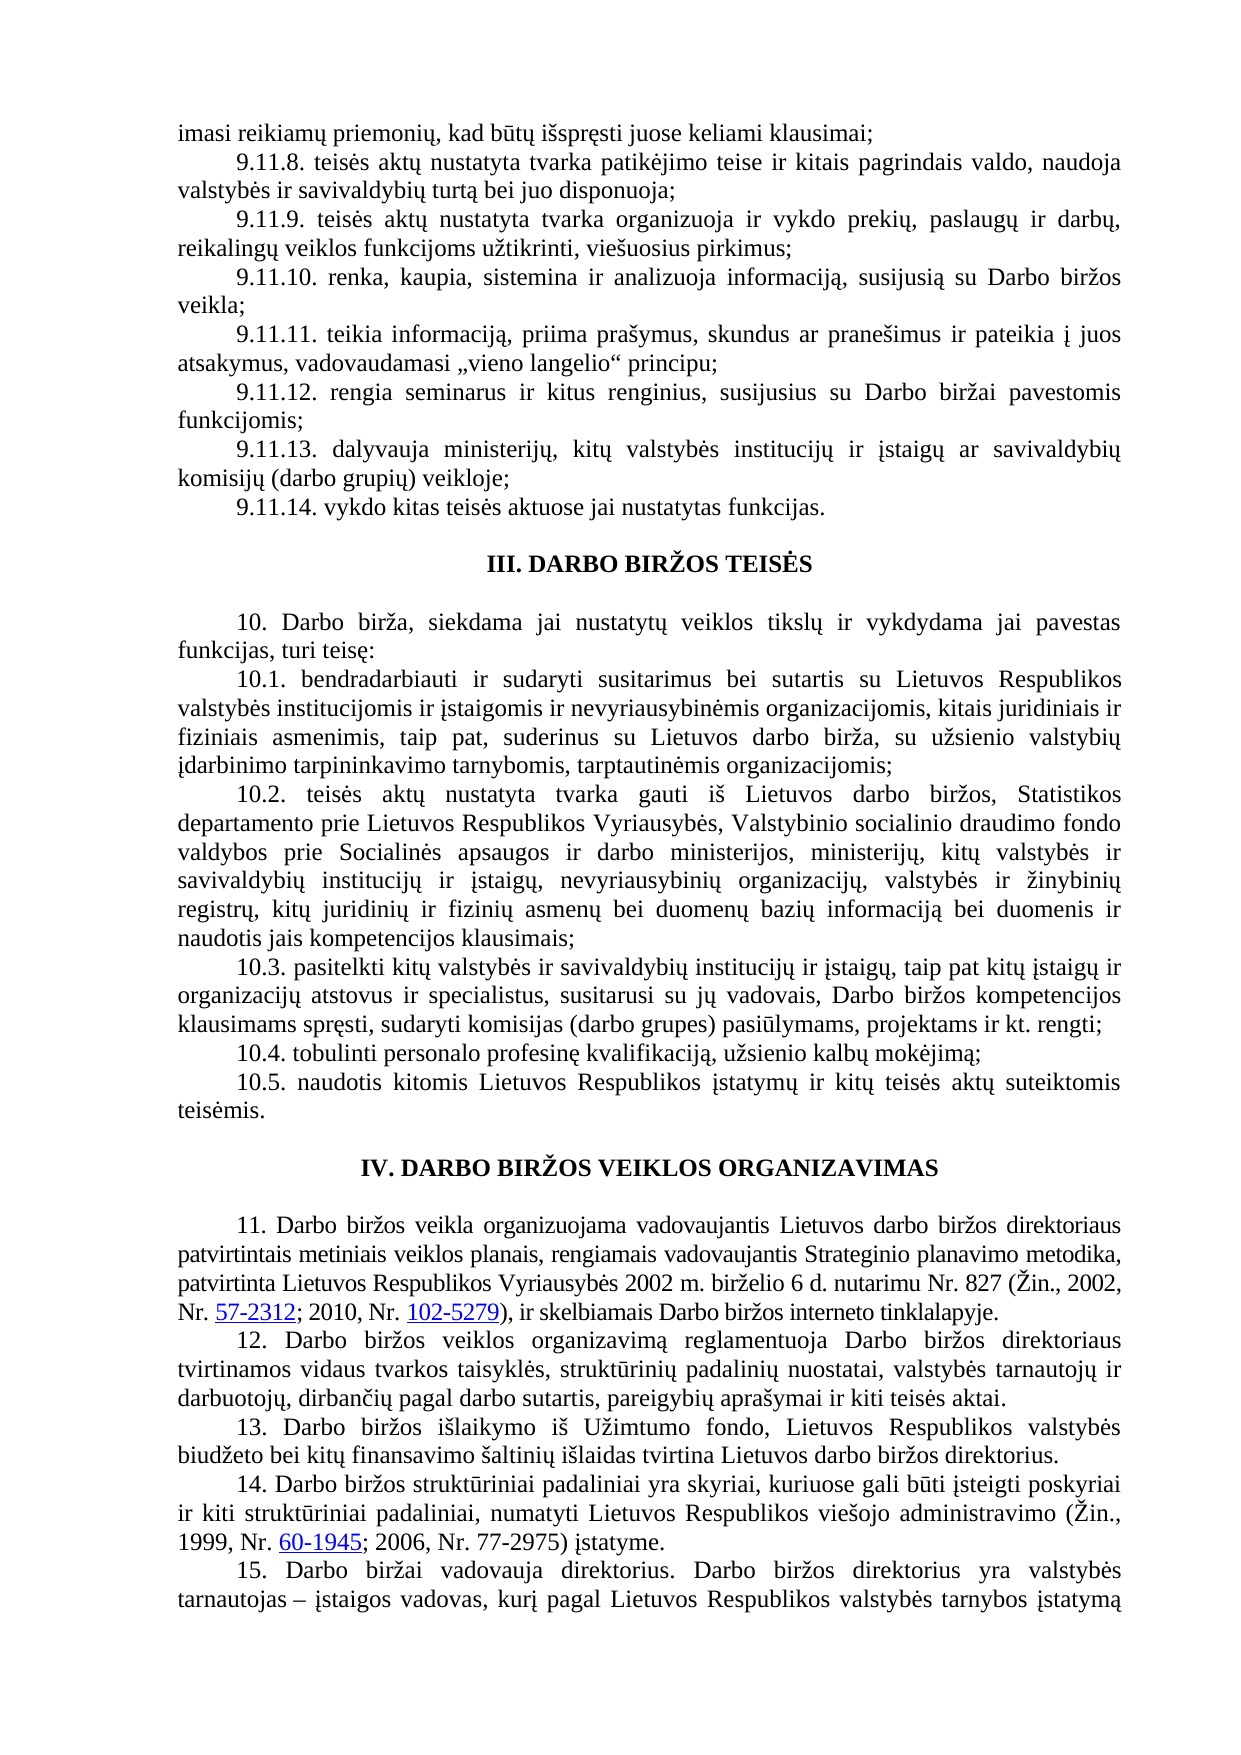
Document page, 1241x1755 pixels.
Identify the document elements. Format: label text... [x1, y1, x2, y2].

text imasi reikiamų priemonių, kad būtų išspręsti juose keliami klausimai; [177, 118, 1122, 147]
text 10.4. tobulinti personalo profesinę kvalifikaciją, užsienio kalbų mokėjimą; [177, 1038, 1122, 1067]
text IV. DARBO BIRŽOS VEIKLOS ORGANIZAVIMAS [177, 1153, 1122, 1182]
text 10. Darbo birža, siekdama jai nustatytų veiklos tikslų ir vykdydama jai pavestas funkcijas, turi teisę: [177, 607, 1122, 664]
text 14. Darbo biržos struktūriniai padaliniai yra skyriai, kuriuose gali būti įsteigti poskyriai ir kiti struktūriniai padaliniai, numatyti Lietuvos Respublikos viešojo administravimo (Žin., 1999, Nr. 60-1945; 2006, Nr. 77-2975) įstatyme. [177, 1469, 1122, 1556]
text III. DARBO BIRŽOS TEISĖS [177, 549, 1122, 578]
text 13. Darbo biržos išlaikymo iš Užimtumo fondo, Lietuvos Respublikos valstybės biudžeto bei kitų finansavimo šaltinių išlaidas tvirtina Lietuvos darbo biržos direktorius. [177, 1412, 1122, 1469]
text 9.11.8. teisės aktų nustatyta tvarka patikėjimo teise ir kitais pagrindais valdo, naudoja valstybės ir savivaldybių turtą bei juo disponuoja; [177, 147, 1122, 204]
text 9.11.14. vykdo kitas teisės aktuose jai nustatytas funkcijas. [177, 492, 1122, 521]
text 9.11.9. teisės aktų nustatyta tvarka organizuoja ir vykdo prekių, paslaugų ir darbų, reikalingų veiklos funkcijoms užtikrinti, viešuosius pirkimus; [177, 204, 1122, 262]
text 10.2. teisės aktų nustatyta tvarka gauti iš Lietuvos darbo biržos, Statistikos departamento prie Lietuvos Respublikos Vyriausybės, Valstybinio socialinio draudimo fondo valdybos prie Socialinės apsaugos ir darbo ministerijos, ministerijų, kitų valstybės ir savivaldybių institucijų ir įstaigų, nevyriausybinių organizacijų, valstybės ir žinybinių registrų, kitų juridinių ir fizinių asmenų bei duomenų bazių informaciją bei duomenis ir naudotis jais kompetencijos klausimais; [177, 779, 1122, 952]
text 10.1. bendradarbiauti ir sudaryti susitarimus bei sutartis su Lietuvos Respublikos valstybės institucijomis ir įstaigomis ir nevyriausybinėmis organizacijomis, kitais juridiniais ir fiziniais asmenimis, taip pat, suderinus su Lietuvos darbo birža, su užsienio valstybių įdarbinimo tarpininkavimo tarnybomis, tarptautinėmis organizacijomis; [177, 664, 1122, 779]
text 9.11.12. rengia seminarus ir kitus renginius, susijusius su Darbo biržai pavestomis funkcijomis; [177, 377, 1122, 434]
text 15. Darbo biržai vadovauja direktorius. Darbo biržos direktorius yra valstybės tarnautojas – įstaigos vadovas, kurį pagal Lietuvos Respublikos valstybės tarnybos įstatymą [177, 1556, 1122, 1613]
text 9.11.13. dalyvauja ministerijų, kitų valstybės institucijų ir įstaigų ar savivaldybių komisijų (darbo grupių) veikloje; [177, 434, 1122, 492]
text 11. Darbo biržos veikla organizuojama vadovaujantis Lietuvos darbo biržos direktoriaus patvirtintais metiniais veiklos planais, rengiamais vadovaujantis Strateginio planavimo metodika, patvirtinta Lietuvos Respublikos Vyriausybės 2002 m. birželio 6 d. nutarimu Nr. 827 (Žin., 2002, Nr. 57-2312; 2010, Nr. 102-5279), ir skelbiamais Darbo biržos interneto tinklalapyje. [177, 1211, 1122, 1326]
text 12. Darbo biržos veiklos organizavimą reglamentuoja Darbo biržos direktoriaus tvirtinamos vidaus tvarkos taisyklės, struktūrinių padalinių nuostatai, valstybės tarnautojų ir darbuotojų, dirbančių pagal darbo sutartis, pareigybių aprašymai ir kiti teisės aktai. [177, 1326, 1122, 1412]
text 10.3. pasitelkti kitų valstybės ir savivaldybių institucijų ir įstaigų, taip pat kitų įstaigų ir organizacijų atstovus ir specialistus, susitarusi su jų vadovais, Darbo biržos kompetencijos klausimams spręsti, sudaryti komisijas (darbo grupes) pasiūlymams, projektams ir kt. rengti; [177, 952, 1122, 1038]
text 9.11.10. renka, kaupia, sistemina ir analizuoja informaciją, susijusią su Darbo biržos veikla; [177, 262, 1122, 319]
text 9.11.11. teikia informaciją, priima prašymus, skundus ar pranešimus ir pateikia į juos atsakymus, vadovaudamasi „vieno langelio“ principu; [177, 319, 1122, 377]
text 10.5. naudotis kitomis Lietuvos Respublikos įstatymų ir kitų teisės aktų suteiktomis teisėmis. [177, 1067, 1122, 1124]
